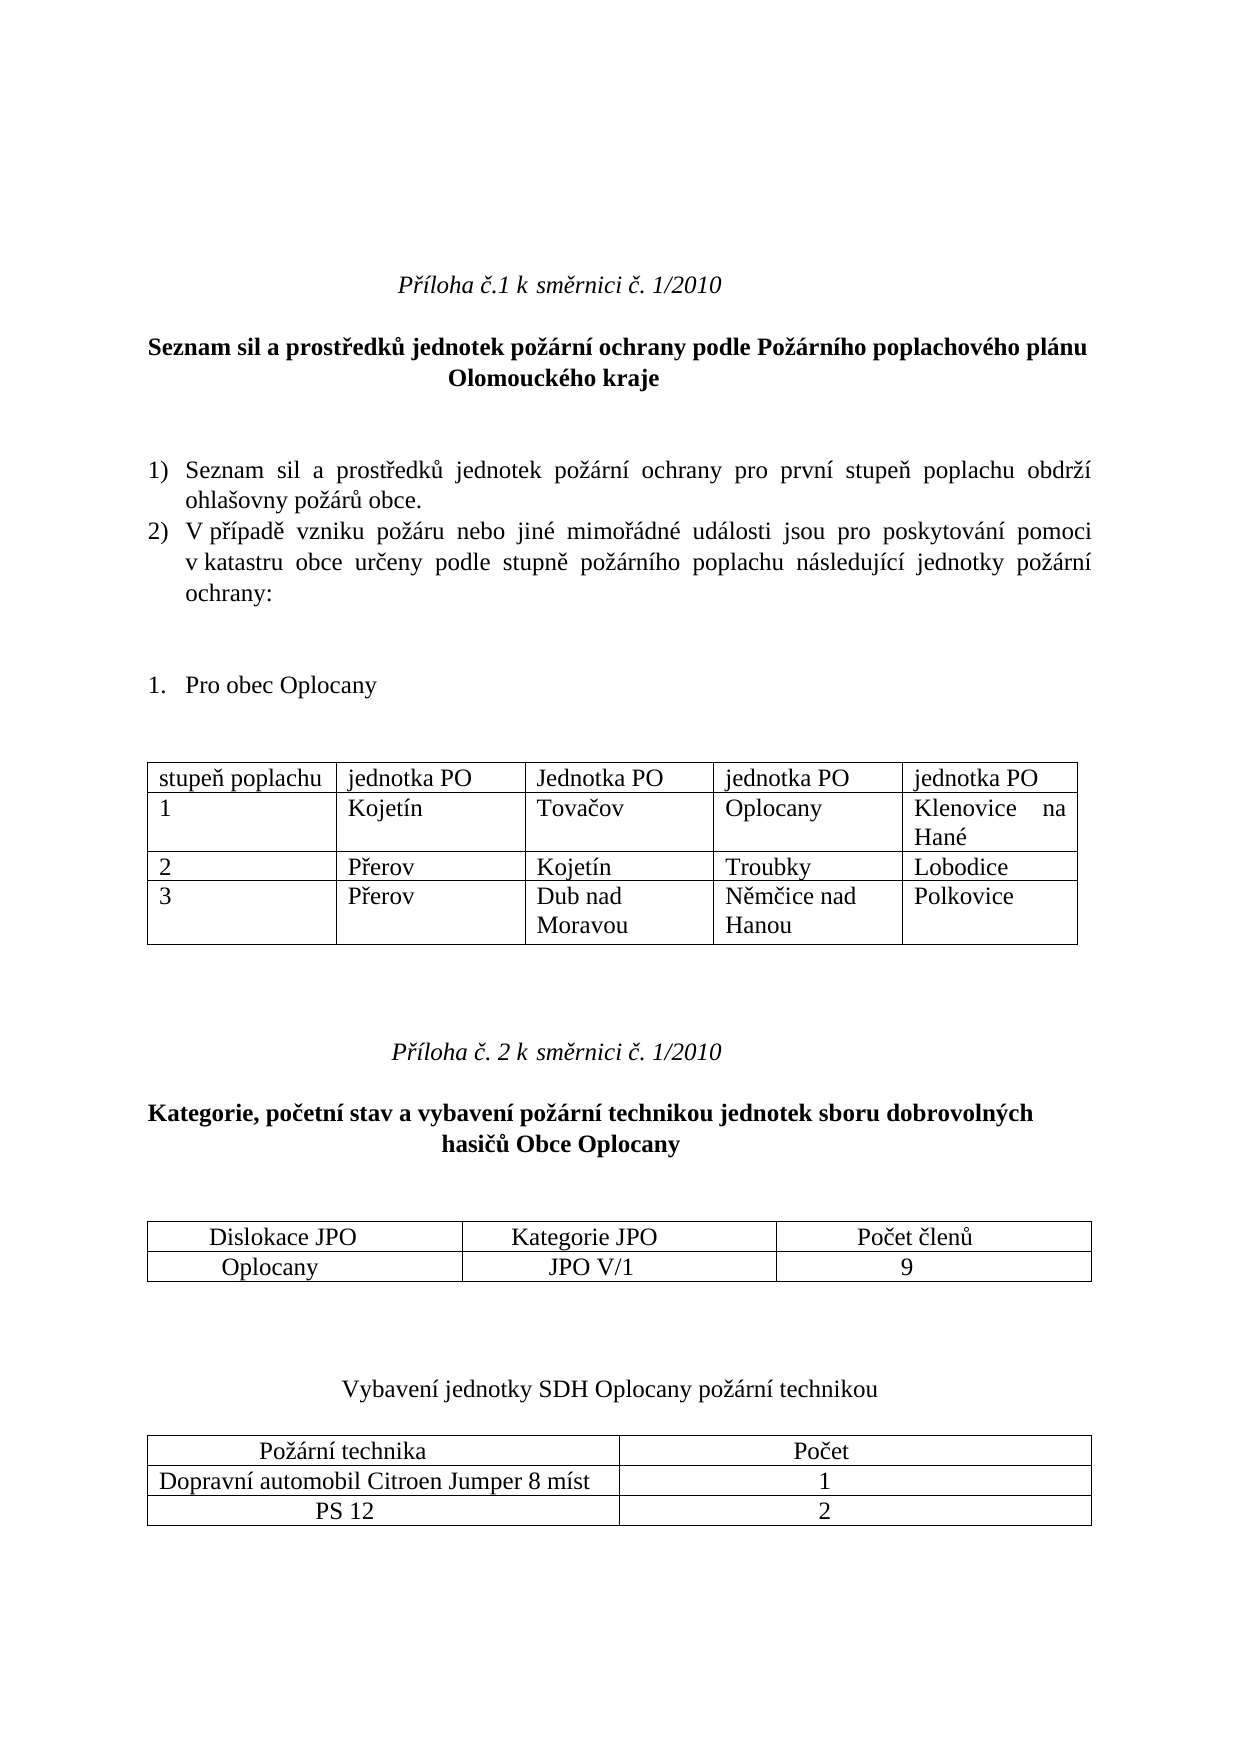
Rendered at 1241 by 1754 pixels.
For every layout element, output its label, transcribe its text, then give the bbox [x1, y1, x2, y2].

text Olomouckého kraje [148, 363, 1093, 391]
text Vybavení jednotky SDH Oplocany požární technikou [148, 1374, 1093, 1403]
table_cell Přerov [337, 881, 525, 943]
table_cell Dub nad Moravou [526, 881, 713, 943]
table_cell JPO V/1 [463, 1252, 776, 1281]
text Kategorie, početní stav a vybavení požární technikou jednotek sboru dobrovolných [148, 1098, 1093, 1127]
table_cell 1 [148, 793, 336, 851]
table_cell 3 [148, 881, 336, 943]
table_cell Lobodice [903, 852, 1077, 880]
table_cell PS 12 [148, 1496, 619, 1525]
table_cell Němčice nad Hanou [714, 881, 902, 943]
table_cell Troubky [714, 852, 902, 880]
text Příloha č.1 k směrnici č. 1/2010 [148, 271, 1093, 299]
table_cell 2 [620, 1496, 1091, 1525]
text Seznam sil a prostředků jednotek požární ochrany podle Požárního poplachového plánu [148, 332, 1093, 361]
table_cell Přerov [337, 852, 525, 880]
table_cell 1 [620, 1466, 1091, 1495]
list V případě vzniku požáru nebo jiné mimořádné události jsou pro poskytování pomoci v katastru obce určeny podle stupně požárního poplachu následující jednotky požární ochrany: [148, 516, 1093, 607]
table_cell Klenovice na Hané [903, 793, 1077, 851]
text Příloha č. 2 k směrnici č. 1/2010 [148, 1037, 1093, 1066]
table_header Počet [620, 1436, 1091, 1465]
table_header jednotka PO [903, 763, 1077, 792]
table_cell Oplocany [714, 793, 902, 851]
table_header Kategorie JPO [463, 1222, 776, 1251]
table_cell Kojetín [337, 793, 525, 851]
table_header jednotka PO [337, 763, 525, 792]
table_cell Tovačov [526, 793, 713, 851]
table_cell Oplocany [148, 1252, 462, 1281]
list Pro obec Oplocany [148, 670, 1093, 699]
table_cell Polkovice [903, 881, 1077, 943]
table_header Požární technika [148, 1436, 619, 1465]
table_cell 9 [777, 1252, 1091, 1281]
list Seznam sil a prostředků jednotek požární ochrany pro první stupeň poplachu obdrží ohlašovny požárů obce. [148, 455, 1093, 514]
table_header Dislokace JPO [148, 1222, 462, 1251]
table_cell 2 [148, 852, 336, 880]
table_header jednotka PO [714, 763, 902, 792]
text hasičů Obce Oplocany [148, 1129, 1093, 1158]
table_header Počet členů [777, 1222, 1091, 1251]
table_cell Kojetín [526, 852, 713, 880]
table_header stupeň poplachu [148, 763, 336, 792]
table_cell Dopravní automobil Citroen Jumper 8 míst [148, 1466, 619, 1495]
table_header Jednotka PO [526, 763, 713, 792]
